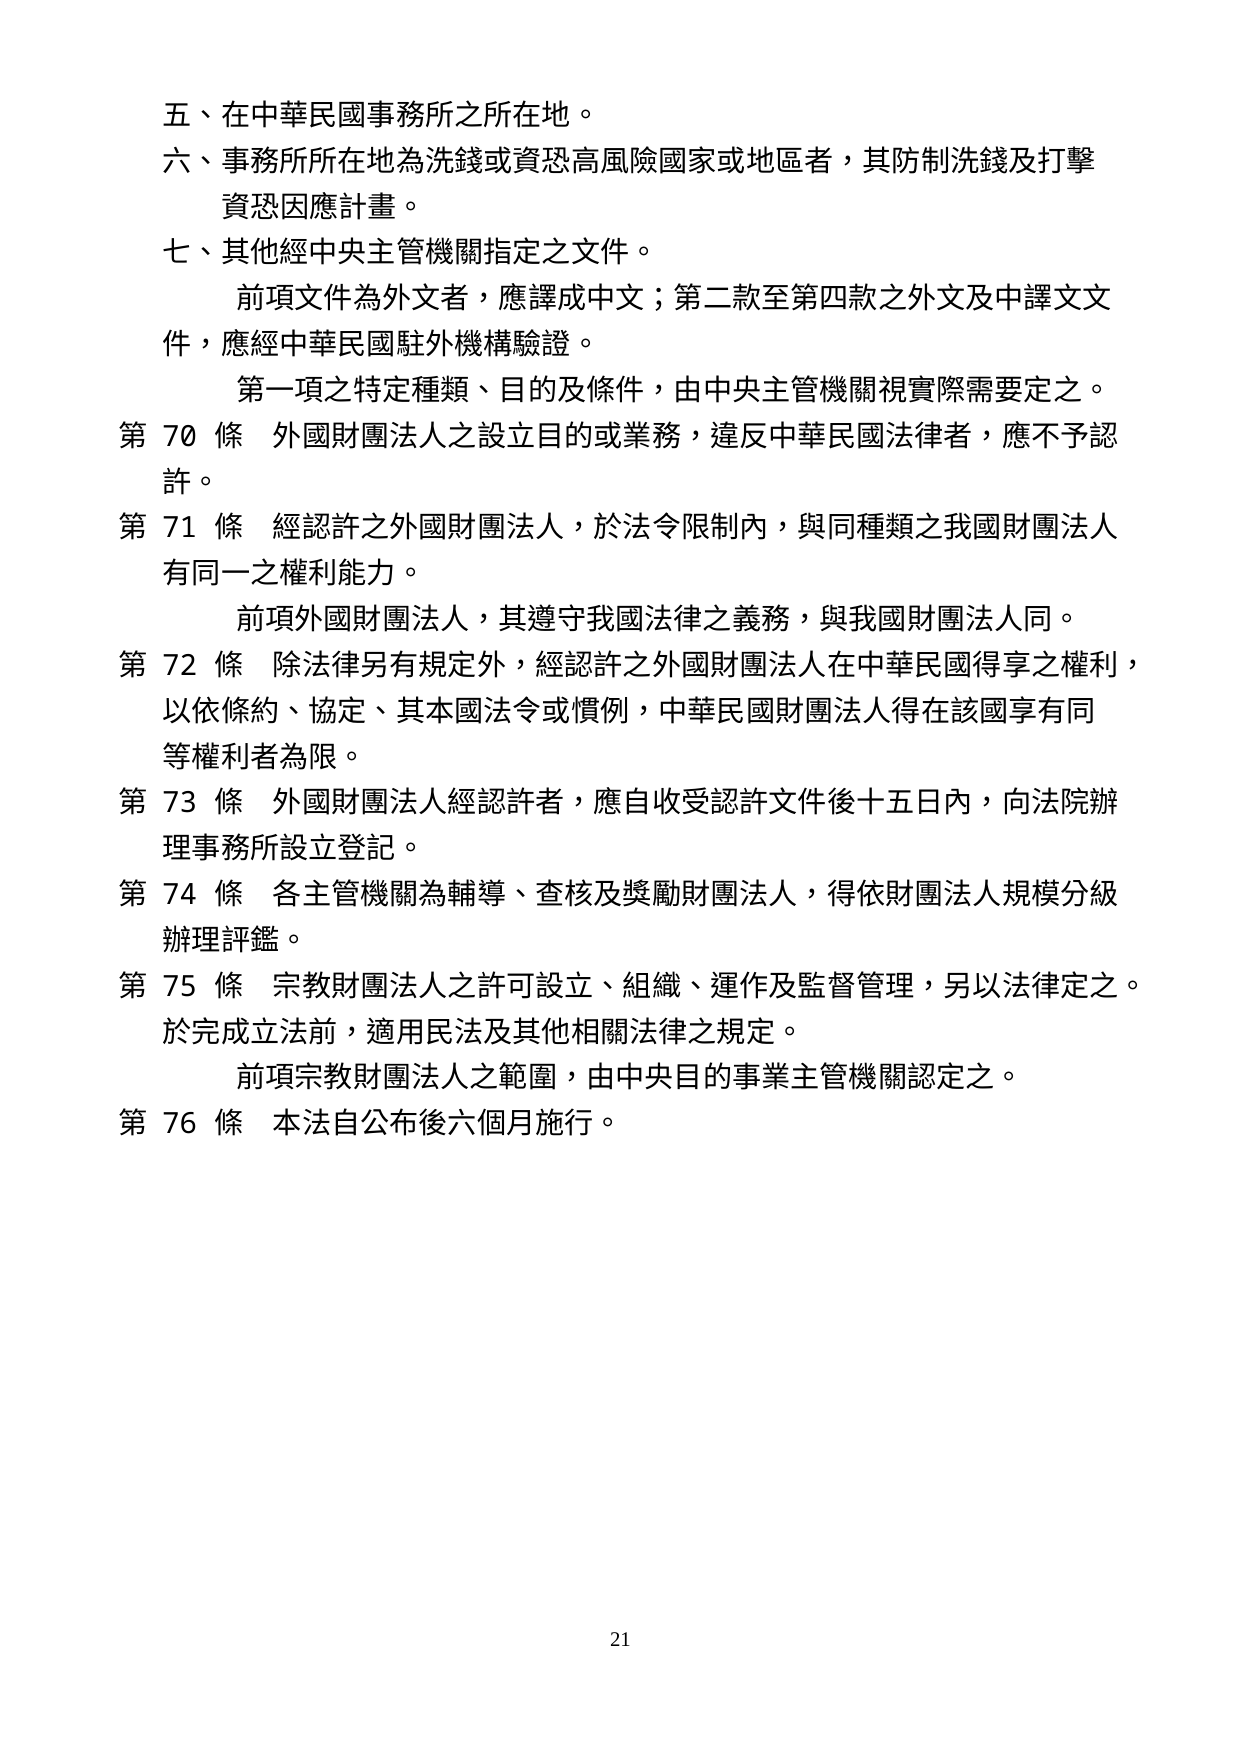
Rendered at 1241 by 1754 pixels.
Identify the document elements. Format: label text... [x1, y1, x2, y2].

text 前項宗教財團法人之範圍，由中央目的事業主管機關認定之。 [118, 1051, 1122, 1097]
text 前項外國財團法人，其遵守我國法律之義務，與我國財團法人同。 [147, 593, 1122, 639]
text 前項文件為外文者，應譯成中文；第二款至第四款之外文及中譯文文件，應經中華民國駐外機構驗證。 [162, 272, 1122, 364]
text 第 70 條 外國財團法人之設立目的或業務，違反中華民國法律者，應不予認許。 [118, 409, 1122, 501]
text 第 71 條 經認許之外國財團法人，於法令限制內，與同種類之我國財團法人有同一之權利能力。 [118, 501, 1122, 593]
text 五、在中華民國事務所之所在地。 [118, 89, 1122, 134]
text 第 72 條 除法律另有規定外，經認許之外國財團法人在中華民國得享之權利，以依條約、協定、其本國法令或慣例，中華民國財團法人得在該國享有同等權利者為限。 [118, 639, 1122, 776]
text 第一項之特定種類、目的及條件，由中央主管機關視實際需要定之。 [162, 364, 1122, 409]
text 第 73 條 外國財團法人經認許者，應自收受認許文件後十五日內，向法院辦理事務所設立登記。 [118, 776, 1122, 868]
text 第 74 條 各主管機關為輔導、查核及獎勵財團法人，得依財團法人規模分級辦理評鑑。 [118, 868, 1122, 959]
text 七、其他經中央主管機關指定之文件。 [162, 226, 1122, 272]
text 第 76 條 本法自公布後六個月施行。 [118, 1097, 1122, 1143]
text 第 75 條 宗教財團法人之許可設立、組織、運作及監督管理，另以法律定之。於完成立法前，適用民法及其他相關法律之規定。 [118, 959, 1122, 1051]
text 六、事務所所在地為洗錢或資恐高風險國家或地區者，其防制洗錢及打擊資恐因應計畫。 [162, 134, 1122, 226]
